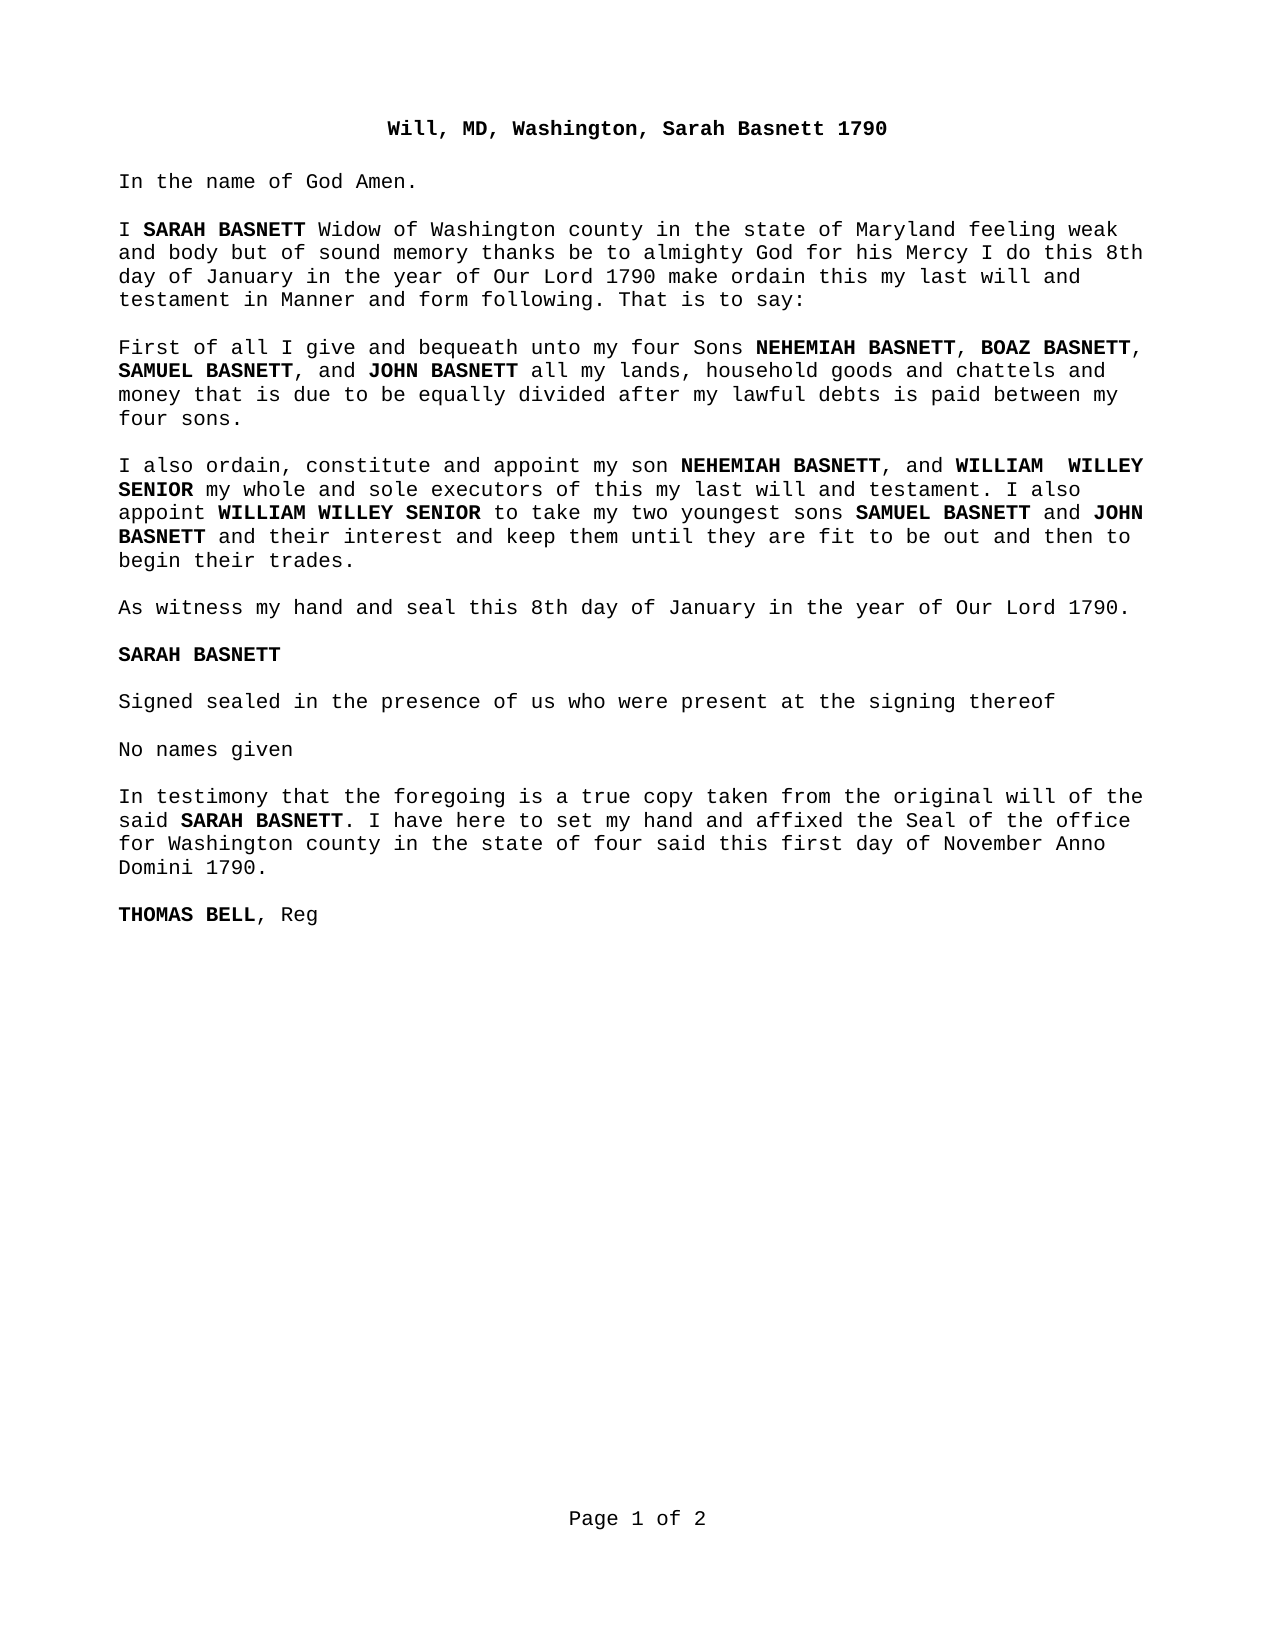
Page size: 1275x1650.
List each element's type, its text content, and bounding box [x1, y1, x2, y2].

text Thomas Bell, Reg [118, 904, 1157, 928]
text I Sarah Basnett Widow of Washington county in the state of Maryland feeling weak and body but of sound memory thanks be to almighty God for his Mercy I do this 8th day of January in the year of Our Lord 1790 make ordain this my last will and testament in Manner and form following. That is to say: [118, 218, 1157, 313]
text In the name of God Amen. [118, 171, 1157, 195]
text Signed sealed in the presence of us who were present at the signing thereof [118, 691, 1157, 715]
text Sarah basnett [118, 644, 1157, 668]
text First of all I give and bequeath unto my four Sons Nehemiah Basnett, Boaz Basnett, Samuel Basnett, and John Basnett all my lands, household goods and chattels and money that is due to be equally divided after my lawful debts is paid between my four sons. [118, 337, 1157, 431]
text In testimony that the foregoing is a true copy taken from the original will of the said Sarah basnett. I have here to set my hand and affixed the Seal of the office for Washington county in the state of four said this first day of November Anno Domini 1790. [118, 786, 1157, 881]
text As witness my hand and seal this 8th day of January in the year of Our Lord 1790. [118, 597, 1157, 621]
text I also ordain, constitute and appoint my son Nehemiah basnett, and William WilLey senior my whole and sole executors of this my last will and testament. I also appoint William WilLey senior to take my two youngest sons Samuel basnett and John basnett and their interest and keep them until they are fit to be out and then to begin their trades. [118, 455, 1157, 573]
text No names given [118, 739, 1157, 762]
